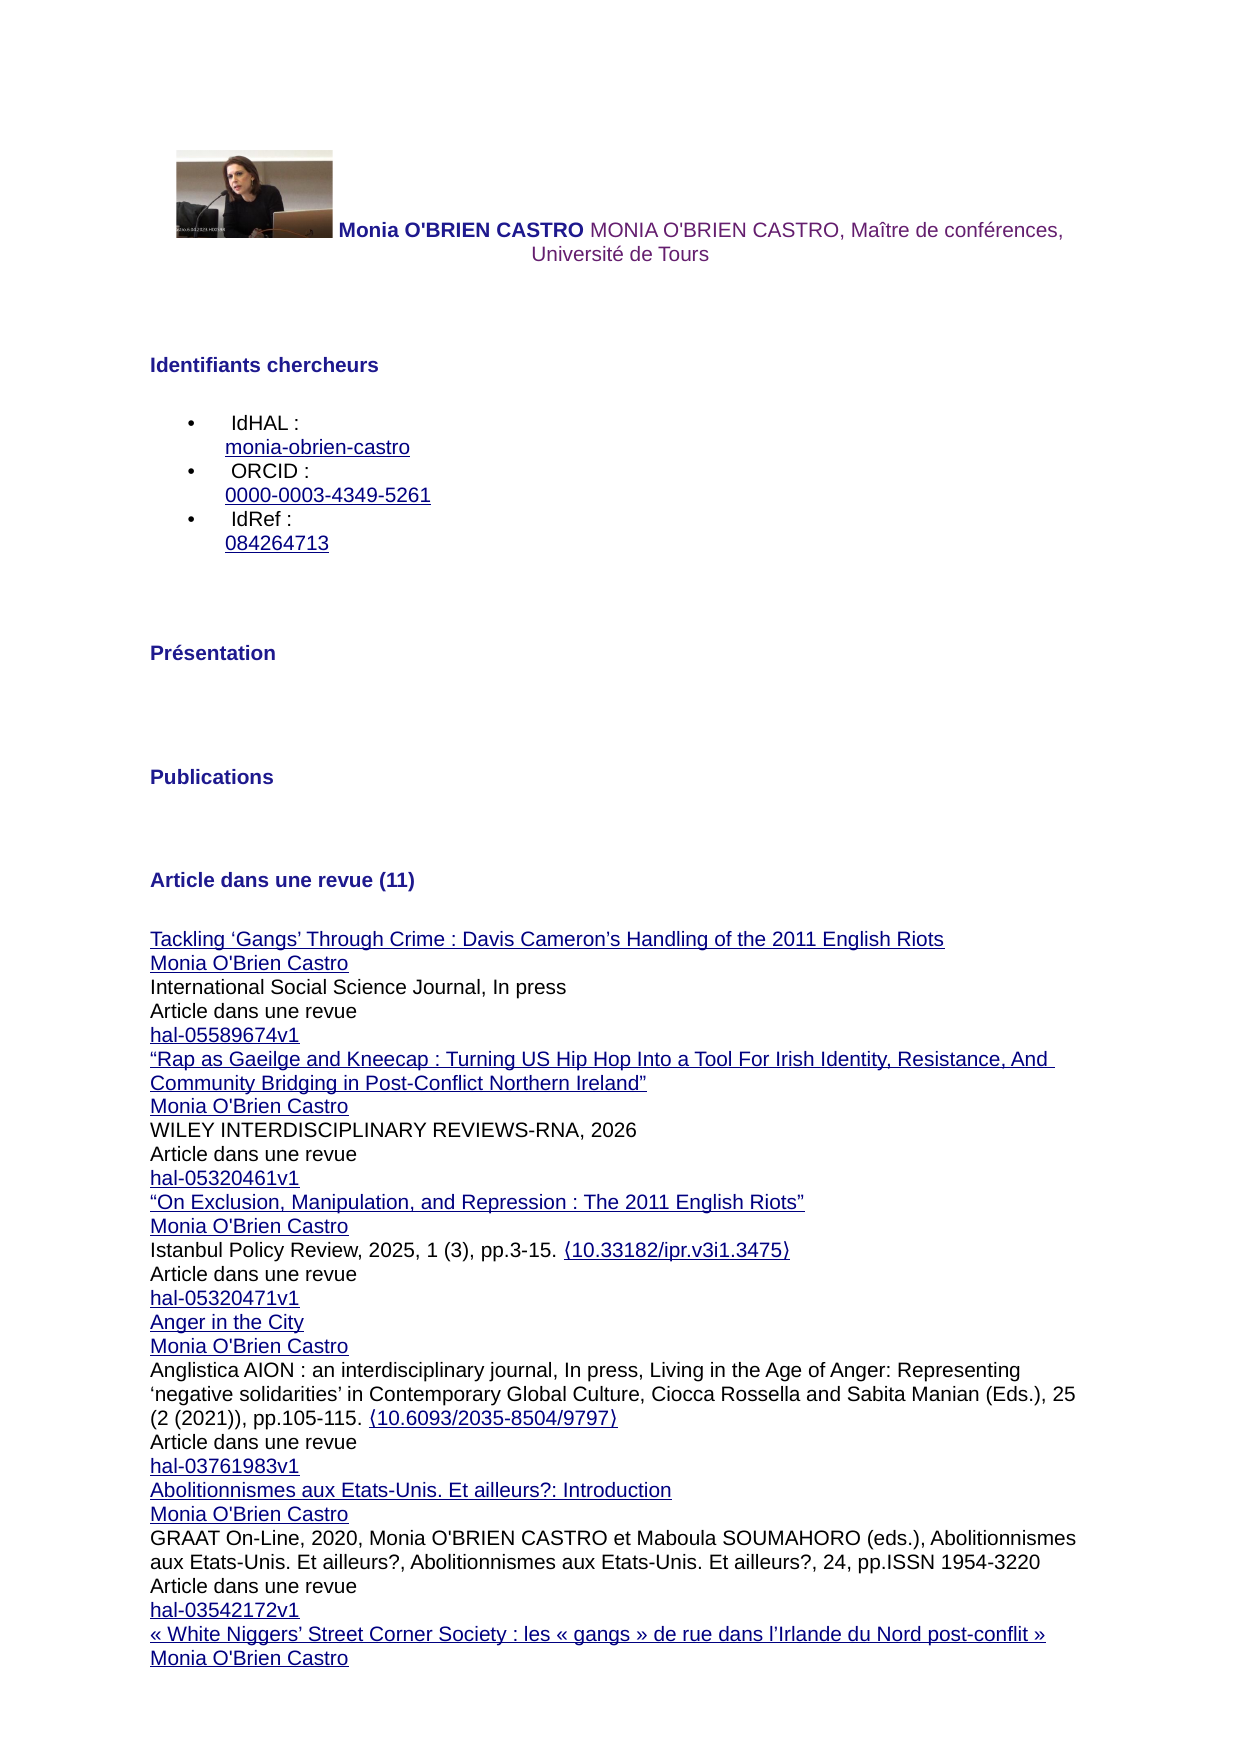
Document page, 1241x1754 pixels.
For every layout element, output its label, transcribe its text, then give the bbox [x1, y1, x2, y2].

subtitle Présentation [150, 641, 1090, 665]
list IdHAL : [187, 411, 1090, 435]
subtitle Publications [150, 765, 1090, 789]
list ORCID : [187, 459, 1090, 483]
table_cell « White Niggers’ Street Corner Society : les « gangs » de rue dans l’Irlande du Nord post-conflit » Monia O'Brien Castro [150, 1621, 1090, 1669]
subtitle Monia O'BRIEN CASTRO MONIA O'BRIEN CASTRO, Maître de conférences, Université de Tours [150, 150, 1090, 266]
table_cell Abolitionnismes aux Etats-Unis. Et ailleurs?: Introduction Monia O'Brien Castro GRAAT On-Line, 2020, Monia O'BRIEN CASTRO et Maboula SOUMAHORO (eds.), Abolitionnismes aux Etats-Unis. Et ailleurs?, Abolitionnismes aux Etats-Unis. Et ailleurs?, 24, pp.ISSN 1954-3220 Article dans une revue hal-03542172v1 [150, 1478, 1090, 1621]
list 0000-0003-4349-5261 [187, 483, 1090, 507]
table_cell “Rap as Gaeilge and Kneecap : Turning US Hip Hop Into a Tool For Irish Identity, Resistance, And Community Bridging in Post-Conflict Northern Ireland” Monia O'Brien Castro WILEY INTERDISCIPLINARY REVIEWS-RNA, 2026 Article dans une revue hal-05320461v1 [150, 1046, 1090, 1190]
list 084264713 [187, 531, 1090, 555]
picture [176, 150, 333, 238]
list monia-obrien-castro [187, 435, 1090, 459]
subtitle Article dans une revue (11) [150, 868, 1090, 892]
table_cell Anger in the City Monia O'Brien Castro Anglistica AION : an interdisciplinary journal, In press, Living in the Age of Anger: Representing ‘negative solidarities’ in Contemporary Global Culture, Ciocca Rossella and Sabita Manian (Eds.), 25 (2 (2021)), pp.105-115. ⟨10.6093/2035-8504/9797⟩ Article dans une revue hal-03761983v1 [150, 1310, 1090, 1478]
list IdRef : [187, 507, 1090, 531]
subtitle Identifiants chercheurs [150, 353, 1090, 377]
table_header Tackling ‘Gangs’ Through Crime : Davis Cameron’s Handling of the 2011 English Riots Monia O'Brien Castro International Social Science Journal, In press Article dans une revue hal-05589674v1 [150, 927, 1090, 1046]
table_cell “On Exclusion, Manipulation, and Repression : The 2011 English Riots” Monia O'Brien Castro Istanbul Policy Review, 2025, 1 (3), pp.3-15. ⟨10.33182/ipr.v3i1.3475⟩ Article dans une revue hal-05320471v1 [150, 1190, 1090, 1310]
